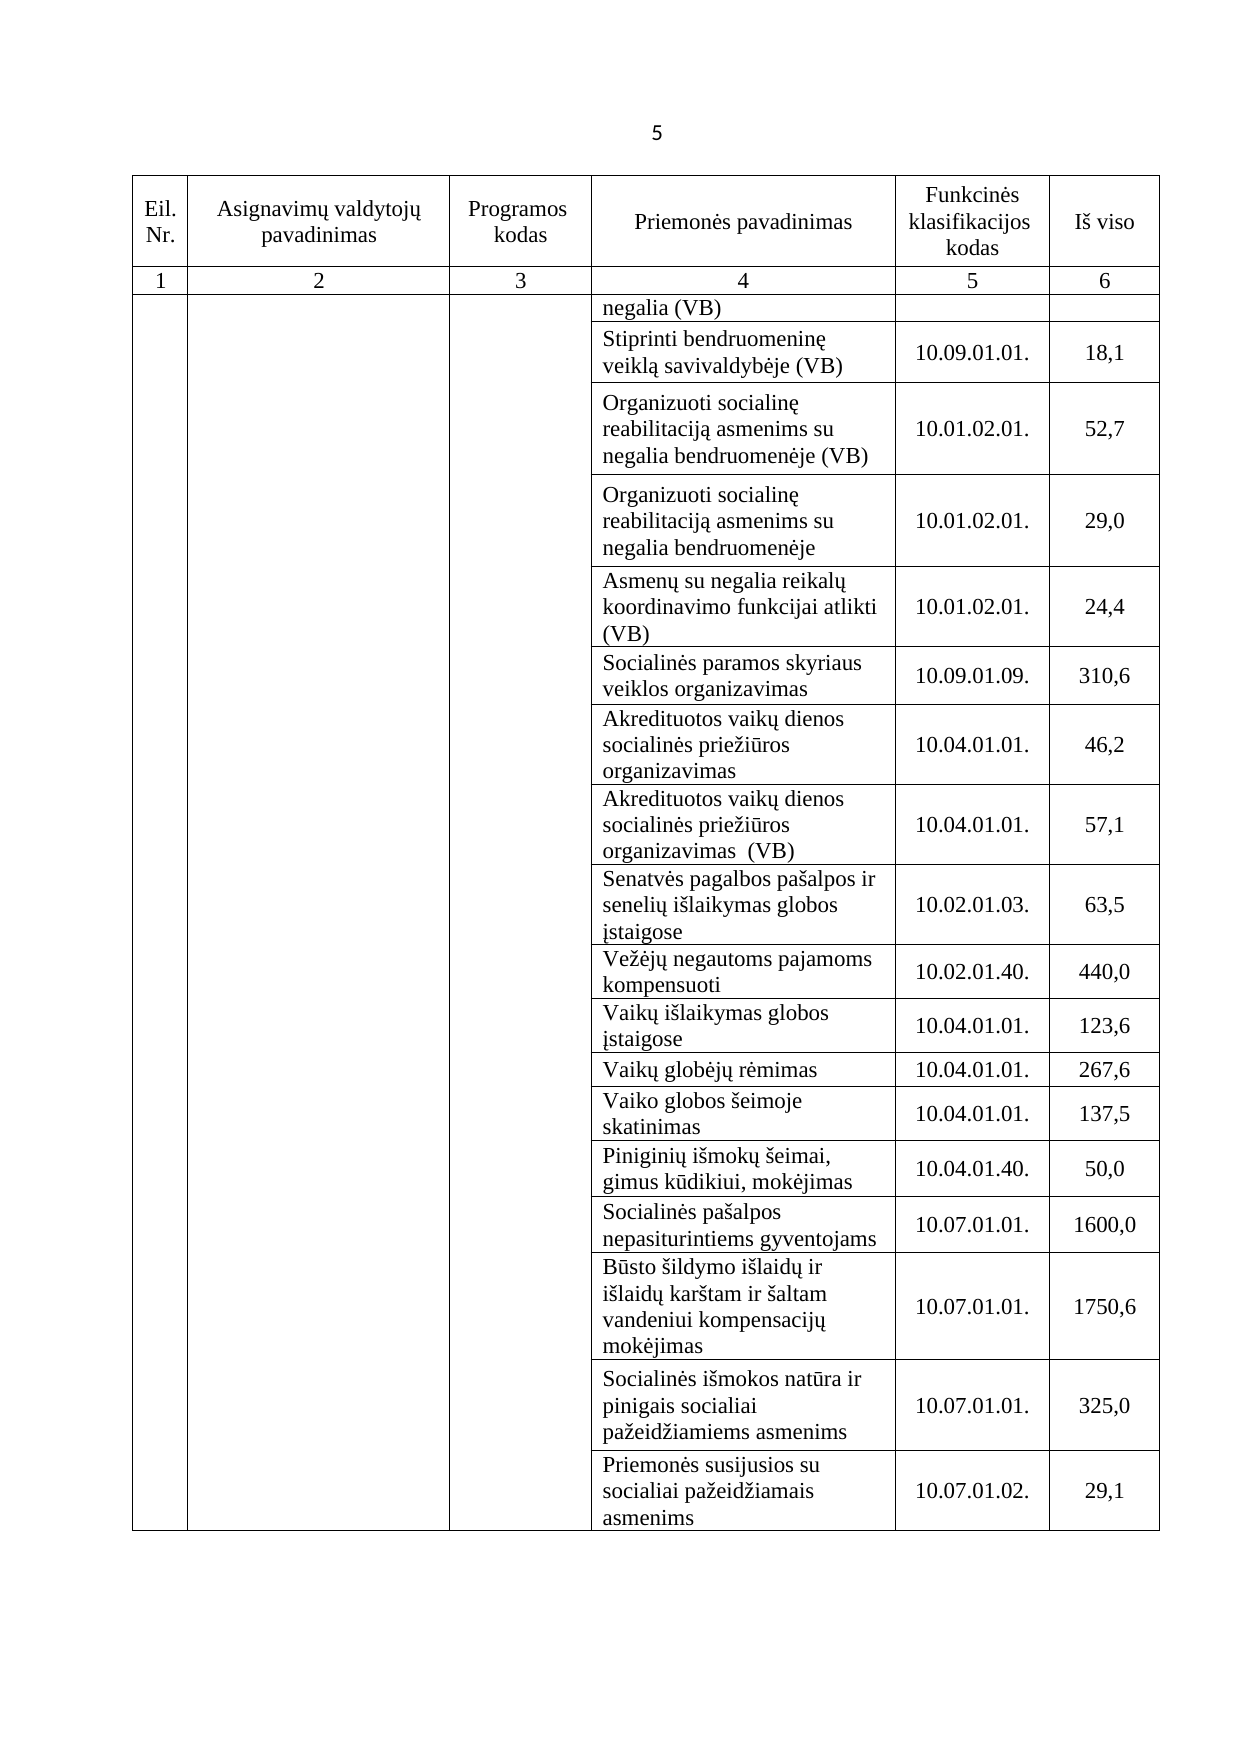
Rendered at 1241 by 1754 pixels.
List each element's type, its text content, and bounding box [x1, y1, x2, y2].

table_cell 50,0 [1050, 1141, 1159, 1196]
table_cell 10.04.01.40. [896, 1141, 1049, 1196]
table_cell 1 [133, 267, 187, 293]
table_cell 46,2 [1050, 705, 1159, 784]
table_cell 18,1 [1050, 322, 1159, 382]
table_cell 24,4 [1050, 567, 1159, 646]
table_cell [188, 295, 449, 1530]
table_cell [450, 295, 591, 1530]
table_cell 10.04.01.01. [896, 785, 1049, 864]
table_cell 10.02.01.03. [896, 865, 1049, 944]
table_cell 10.07.01.01. [896, 1360, 1049, 1450]
table_cell 123,6 [1050, 999, 1159, 1052]
table_header Priemonės pavadinimas [592, 176, 895, 266]
table_cell 10.04.01.01. [896, 1087, 1049, 1140]
table_cell [1050, 295, 1159, 321]
table_header Eil. Nr. [133, 176, 187, 266]
table_cell Vaikų globėjų rėmimas [592, 1053, 895, 1086]
table_cell 5 [896, 267, 1049, 293]
table_cell 10.07.01.01. [896, 1253, 1049, 1359]
table_cell Vaikų išlaikymas globos įstaigose [592, 999, 895, 1052]
table_cell 29,1 [1050, 1451, 1159, 1530]
table_cell 10.01.02.01. [896, 567, 1049, 646]
table_cell 1750,6 [1050, 1253, 1159, 1359]
table_cell 10.01.02.01. [896, 475, 1049, 566]
table_header Asignavimų valdytojų pavadinimas [188, 176, 449, 266]
table_cell [896, 295, 1049, 321]
table_cell 137,5 [1050, 1087, 1159, 1140]
table_cell 325,0 [1050, 1360, 1159, 1450]
table_cell 10.01.02.01. [896, 383, 1049, 474]
table_cell 10.04.01.01. [896, 705, 1049, 784]
table_cell Asmenų su negalia reikalų koordinavimo funkcijai atlikti (VB) [592, 567, 895, 646]
table_header Funkcinės klasifikacijos kodas [896, 176, 1049, 266]
table_cell Akredituotos vaikų dienos socialinės priežiūros organizavimas (VB) [592, 785, 895, 864]
table_cell Vaiko globos šeimoje skatinimas [592, 1087, 895, 1140]
table_cell 10.02.01.40. [896, 945, 1049, 998]
table_cell Organizuoti socialinę reabilitaciją asmenims su negalia bendruomenėje [592, 475, 895, 566]
table_cell 2 [188, 267, 449, 293]
table_cell 10.04.01.01. [896, 1053, 1049, 1086]
table_cell 10.07.01.01. [896, 1197, 1049, 1252]
table_cell Socialinės pašalpos nepasiturintiems gyventojams [592, 1197, 895, 1252]
table_cell 6 [1050, 267, 1159, 293]
table_cell 10.09.01.09. [896, 647, 1049, 704]
table_cell 1600,0 [1050, 1197, 1159, 1252]
table_cell 3 [450, 267, 591, 293]
table_cell Būsto šildymo išlaidų ir išlaidų karštam ir šaltam vandeniui kompensacijų mokėjimas [592, 1253, 895, 1359]
table_cell Senatvės pagalbos pašalpos ir senelių išlaikymas globos įstaigose [592, 865, 895, 944]
table_cell [133, 295, 187, 1530]
table_cell Akredituotos vaikų dienos socialinės priežiūros organizavimas [592, 705, 895, 784]
table_cell 4 [592, 267, 895, 293]
table_cell 267,6 [1050, 1053, 1159, 1086]
table_cell Socialinės išmokos natūra ir pinigais socialiai pažeidžiamiems asmenims [592, 1360, 895, 1450]
table_cell 310,6 [1050, 647, 1159, 704]
table_cell 440,0 [1050, 945, 1159, 998]
table_header Programos kodas [450, 176, 591, 266]
table_cell Priemonės susijusios su socialiai pažeidžiamais asmenims [592, 1451, 895, 1530]
table_cell 10.09.01.01. [896, 322, 1049, 382]
table_cell Stiprinti bendruomeninę veiklą savivaldybėje (VB) [592, 322, 895, 382]
table_cell 63,5 [1050, 865, 1159, 944]
table_cell 10.07.01.02. [896, 1451, 1049, 1530]
table_cell negalia (VB) [592, 295, 895, 321]
table_cell 52,7 [1050, 383, 1159, 474]
table_cell 29,0 [1050, 475, 1159, 566]
table_cell Vežėjų negautoms pajamoms kompensuoti [592, 945, 895, 998]
table_cell Organizuoti socialinę reabilitaciją asmenims su negalia bendruomenėje (VB) [592, 383, 895, 474]
table_cell Socialinės paramos skyriaus veiklos organizavimas [592, 647, 895, 704]
table_cell 10.04.01.01. [896, 999, 1049, 1052]
table_cell 57,1 [1050, 785, 1159, 864]
table_cell Piniginių išmokų šeimai, gimus kūdikiui, mokėjimas [592, 1141, 895, 1196]
table_header Iš viso [1050, 176, 1159, 266]
